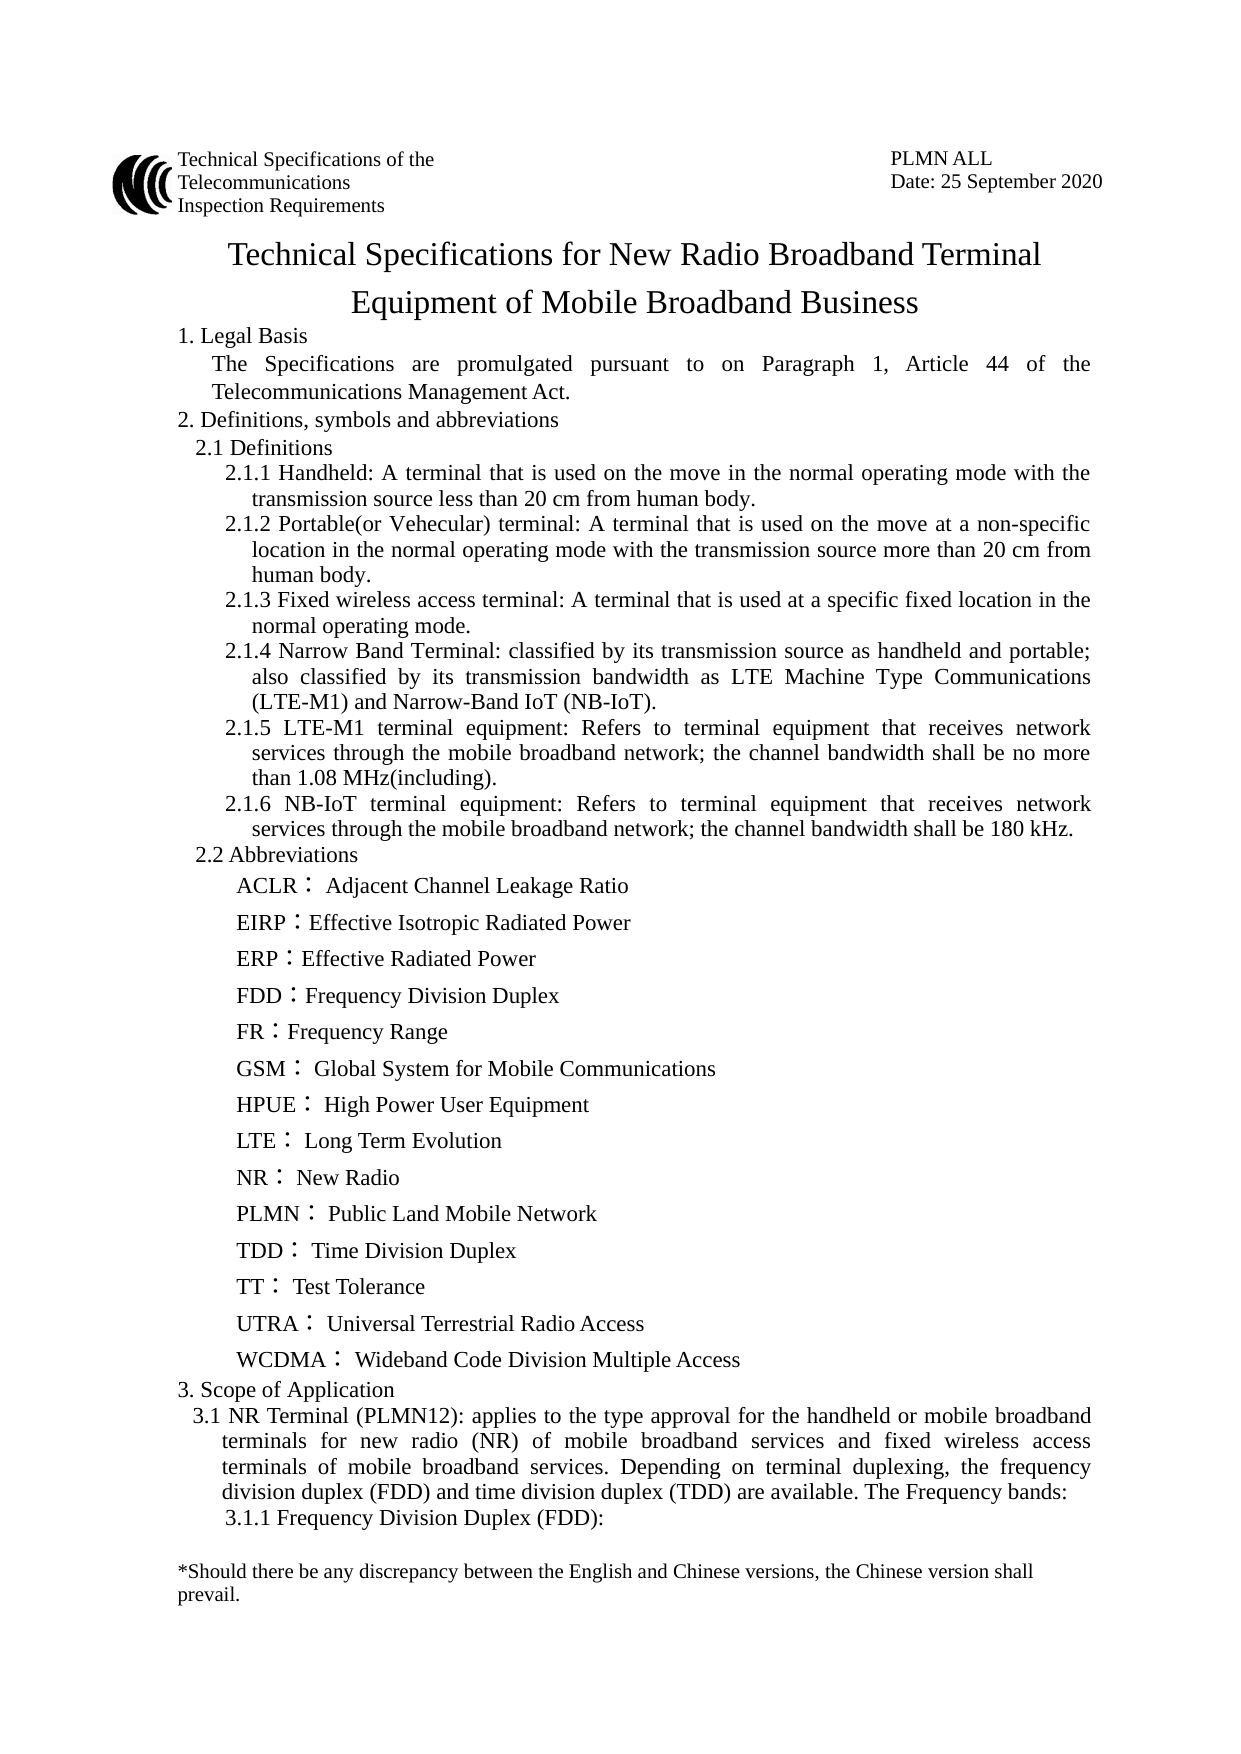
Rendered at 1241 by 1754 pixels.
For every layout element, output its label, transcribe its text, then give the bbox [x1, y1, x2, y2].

subtitle HPUE： High Power User Equipment [236, 1086, 1092, 1119]
subtitle NR： New Radio [236, 1159, 1092, 1192]
subtitle 2.1.2 Portable(or Vehecular) terminal: A terminal that is used on the move at a non-specific location in the normal operating mode with the transmission source more than 20 cm from human body. [225, 511, 1092, 587]
subtitle LTE： Long Term Evolution [236, 1122, 1092, 1156]
subtitle 3.1.1 Frequency Division Duplex (FDD): [225, 1504, 1092, 1530]
subtitle UTRA： Universal Terrestrial Radio Access [236, 1304, 1092, 1338]
text The Specifications are promulgated pursuant to on Paragraph 1, Article 44 of the Telecommunications Management Act. [212, 351, 1092, 404]
text ACLR： Adjacent Channel Leakage Ratio [236, 867, 1092, 900]
subtitle 3. Scope of Application [177, 1377, 1092, 1403]
subtitle EIRP：Effective Isotropic Radiated Power [236, 903, 1092, 937]
subtitle GSM： Global System for Mobile Communications [236, 1049, 1092, 1083]
subtitle TT： Test Tolerance [236, 1268, 1092, 1301]
subtitle 2.1.1 Handheld: A terminal that is used on the move in the normal operating mode with the transmission source less than 20 cm from human body. [225, 460, 1092, 511]
text 2. Definitions, symbols and abbreviations [177, 407, 1092, 432]
text WCDMA： Wideband Code Division Multiple Access [236, 1341, 1092, 1374]
text Technical Specifications for New Radio Broadband Terminal Equipment of Mobile Broadband Business [177, 227, 1092, 323]
subtitle PLMN： Public Land Mobile Network [236, 1195, 1092, 1228]
text 2.2 Abbreviations [195, 842, 1092, 867]
text 1. Legal Basis [177, 323, 1092, 349]
subtitle TDD： Time Division Duplex [236, 1232, 1092, 1265]
text 3.1 NR Terminal (PLMN12): applies to the type approval for the handheld or mobile broadband terminals for new radio (NR) of mobile broadband services and fixed wireless access terminals of mobile broadband services. Depending on terminal duplexing, the frequency division duplex (FDD) and time division duplex (TDD) are available. The Frequency bands: [192, 1403, 1092, 1504]
text 2.1 Definitions [195, 435, 1092, 460]
subtitle ERP：Effective Radiated Power [236, 940, 1092, 973]
subtitle FDD：Frequency Division Duplex [236, 976, 1092, 1010]
subtitle 2.1.4 Narrow Band Terminal: classified by its transmission source as handheld and portable; also classified by its transmission bandwidth as LTE Machine Type Communications (LTE-M1) and Narrow-Band IoT (NB-IoT). [225, 638, 1092, 714]
subtitle 2.1.3 Fixed wireless access terminal: A terminal that is used at a specific fixed location in the normal operating mode. [225, 587, 1092, 638]
subtitle 2.1.5 LTE-M1 terminal equipment: Refers to terminal equipment that receives network services through the mobile broadband network; the channel bandwidth shall be no more than 1.08 MHz(including). [225, 714, 1092, 791]
subtitle FR：Frequency Range [236, 1013, 1092, 1046]
subtitle 2.1.6 NB-IoT terminal equipment: Refers to terminal equipment that receives network services through the mobile broadband network; the channel bandwidth shall be 180 kHz. [225, 791, 1092, 842]
